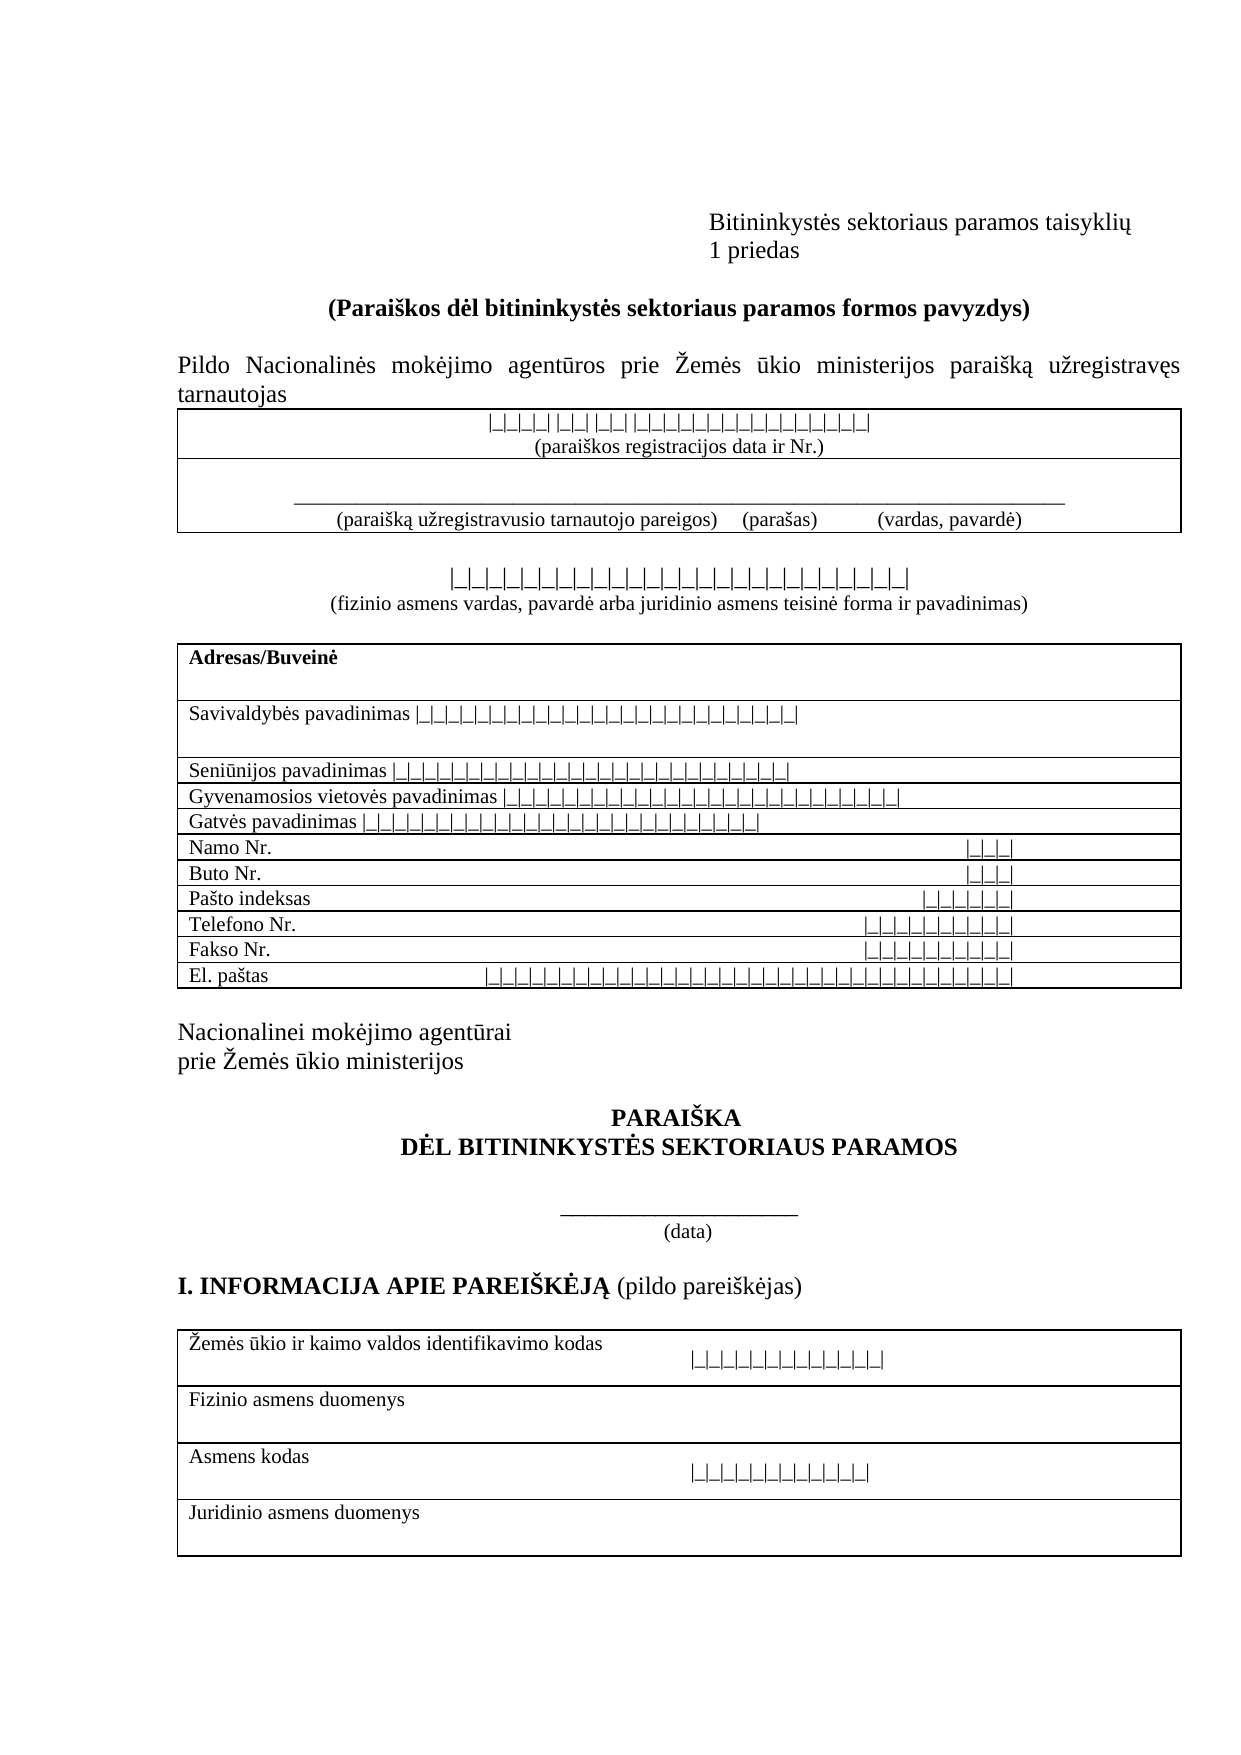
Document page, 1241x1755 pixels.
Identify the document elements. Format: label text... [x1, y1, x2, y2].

table_cell Juridinio asmens duomenys [178, 1500, 1180, 1555]
table_header Žemės ūkio ir kaimo valdos identifikavimo kodas [178, 1331, 679, 1385]
table_cell Fizinio asmens duomenys [178, 1387, 1180, 1442]
text Nacionalinei mokėjimo agentūrai [177, 1017, 1181, 1046]
table_cell Asmens kodas [178, 1444, 679, 1498]
text 1 priedas [177, 235, 1181, 264]
table_header |_|_|_|_| |_|_| |_|_| |_|_|_|_|_|_|_|_|_|_|_|_|_|_|_|_| (paraiškos registracijos data ir Nr.) [178, 410, 1180, 458]
table_header Adresas/Buveinė [178, 645, 1180, 700]
table_cell Seniūnijos pavadinimas |_|_|_|_|_|_|_|_|_|_|_|_|_|_|_|_|_|_|_|_|_|_|_|_|_|_|_| [178, 758, 1180, 782]
table_header |_|_|_|_|_|_|_|_|_|_|_|_|_| [679, 1331, 1180, 1385]
table_cell El. paštas |_|_|_|_|_|_|_|_|_|_|_|_|_|_|_|_|_|_|_|_|_|_|_|_|_|_|_|_|_|_|_|_|_|_|_|_| [178, 963, 1180, 987]
text prie Žemės ūkio ministerijos [177, 1046, 1181, 1075]
table_cell Gyvenamosios vietovės pavadinimas |_|_|_|_|_|_|_|_|_|_|_|_|_|_|_|_|_|_|_|_|_|_|_|_|_|_|_| [178, 784, 1180, 808]
table_cell Pašto indeksas |_|_|_|_|_|_| [178, 886, 1180, 910]
text (fizinio asmens vardas, pavardė arba juridinio asmens teisinė forma ir pavadinimas) [177, 590, 1181, 614]
text I. INFORMACIJA APIE PAREIŠKĖJĄ (pildo pareiškėjas) [177, 1271, 1181, 1300]
table_cell |_|_|_|_|_|_|_|_|_|_|_|_| [679, 1444, 1180, 1498]
table_cell Savivaldybės pavadinimas |_|_|_|_|_|_|_|_|_|_|_|_|_|_|_|_|_|_|_|_|_|_|_|_|_|_| [178, 701, 1180, 756]
table_cell Telefono Nr. |_|_|_|_|_|_|_|_|_|_| [178, 912, 1180, 936]
text DĖL BITININKYSTĖS SEKTORIAUS PARAMOS [177, 1132, 1181, 1161]
text Bitininkystės sektoriaus paramos taisyklių [177, 207, 1181, 235]
text (Paraiškos dėl bitininkystės sektoriaus paramos formos pavyzdys) [177, 293, 1181, 322]
text Pildo Nacionalinės mokėjimo agentūros prie Žemės ūkio ministerijos paraišką užregistravęs tarnautojas [177, 350, 1181, 408]
text |_|_|_|_|_|_|_|_|_|_|_|_|_|_|_|_|_|_|_|_|_|_|_|_|_|_| [177, 562, 1181, 590]
text PARAIŠKA [177, 1103, 1181, 1132]
text (data) [177, 1218, 801, 1243]
table_cell __________________________________________________________________________ (paraišką užregistravusio tarnautojo pareigos) (parašas) (vardas, pavardė) [178, 459, 1180, 531]
table_cell Gatvės pavadinimas |_|_|_|_|_|_|_|_|_|_|_|_|_|_|_|_|_|_|_|_|_|_|_|_|_|_|_| [178, 809, 1180, 833]
table_cell Buto Nr. |_|_|_| [178, 861, 1180, 884]
table_cell Fakso Nr. |_|_|_|_|_|_|_|_|_|_| [178, 937, 1180, 961]
table_cell Namo Nr. |_|_|_| [178, 835, 1180, 859]
